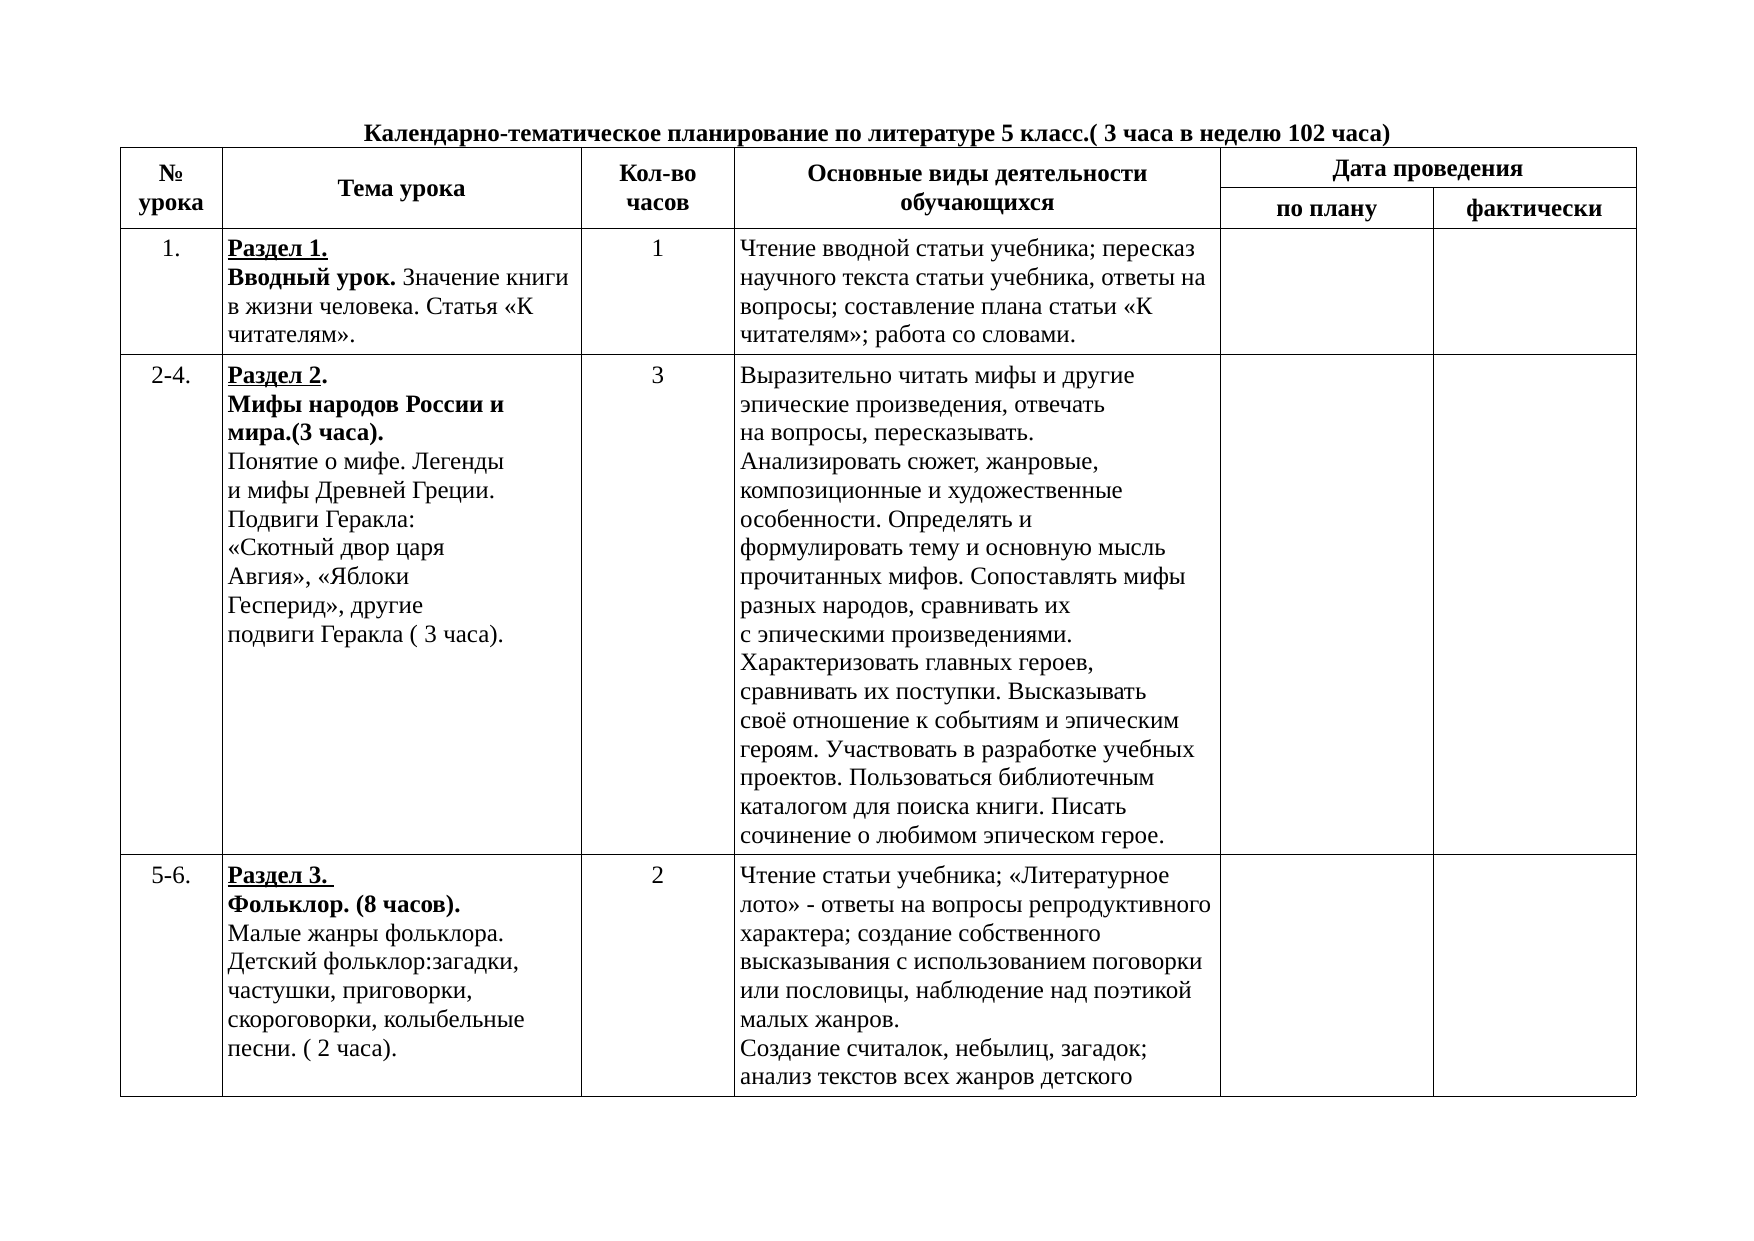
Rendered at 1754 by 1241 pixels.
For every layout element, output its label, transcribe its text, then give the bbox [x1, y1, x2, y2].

table_cell [1221, 355, 1433, 854]
table_cell [1434, 855, 1636, 1096]
table_cell [1434, 355, 1636, 854]
table_cell [1221, 229, 1433, 354]
table_cell 1 [582, 229, 734, 354]
text Календарно-тематическое планирование по литературе 5 класс.( 3 часа в неделю 102 часа) [118, 118, 1636, 147]
table_header Тема урока [223, 148, 581, 227]
table_cell [1434, 229, 1636, 354]
table_header № урока [121, 148, 222, 227]
table_cell Чтение вводной статьи учебника; пересказ научного текста статьи учебника, ответы на вопросы; составление плана статьи «К читателям»; работа со словами. [735, 229, 1220, 354]
table_cell Раздел 1. Вводный урок. Значение книги в жизни человека. Статья «К читателям». [223, 229, 581, 354]
table_cell по плану [1221, 188, 1433, 227]
table_cell 5-6. [121, 855, 222, 1096]
table_cell 2 [582, 855, 734, 1096]
table_cell 2-4. [121, 355, 222, 854]
table_cell Выразительно читать мифы и другие эпические произведения, отвечать на вопросы, пересказывать. Анализировать сюжет, жанровые, композиционные и художественные особенности. Определять и формулировать тему и основную мысль прочитанных мифов. Сопоставлять мифы разных народов, сравнивать их с эпическими произведениями. Характеризовать главных героев, сравнивать их поступки. Высказывать своё отношение к событиям и эпическим героям. Участвовать в разработке учебных проектов. Пользоваться библиотечным каталогом для поиска книги. Писать сочинение о любимом эпическом герое. [735, 355, 1220, 854]
table_cell 1. [121, 229, 222, 354]
table_cell Раздел 3. Фольклор. (8 часов). Малые жанры фольклора. Детский фольклор:загадки, частушки, приговорки, скороговорки, колыбельные песни. ( 2 часа). [223, 855, 581, 1096]
table_header Дата проведения [1221, 148, 1636, 187]
table_cell Раздел 2. Мифы народов России и мира.(3 часа). Понятие о мифе. Легенды и мифы Древней Греции. Подвиги Геракла: «Скотный двор царя Авгия», «Яблоки Гесперид», другие подвиги Геракла ( 3 часа). [223, 355, 581, 854]
table_header Основные виды деятельности обучающихся [735, 148, 1220, 227]
table_cell 3 [582, 355, 734, 854]
table_cell [1221, 855, 1433, 1096]
table_cell Чтение статьи учебника; «Литературное лото» - ответы на вопросы репродуктивного характера; создание собственного высказывания с использованием поговорки или пословицы, наблюдение над поэтикой малых жанров. Создание считалок, небылиц, загадок; анализ текстов всех жанров детского [735, 855, 1220, 1096]
table_cell фактически [1434, 188, 1636, 227]
table_header Кол-во часов [582, 148, 734, 227]
